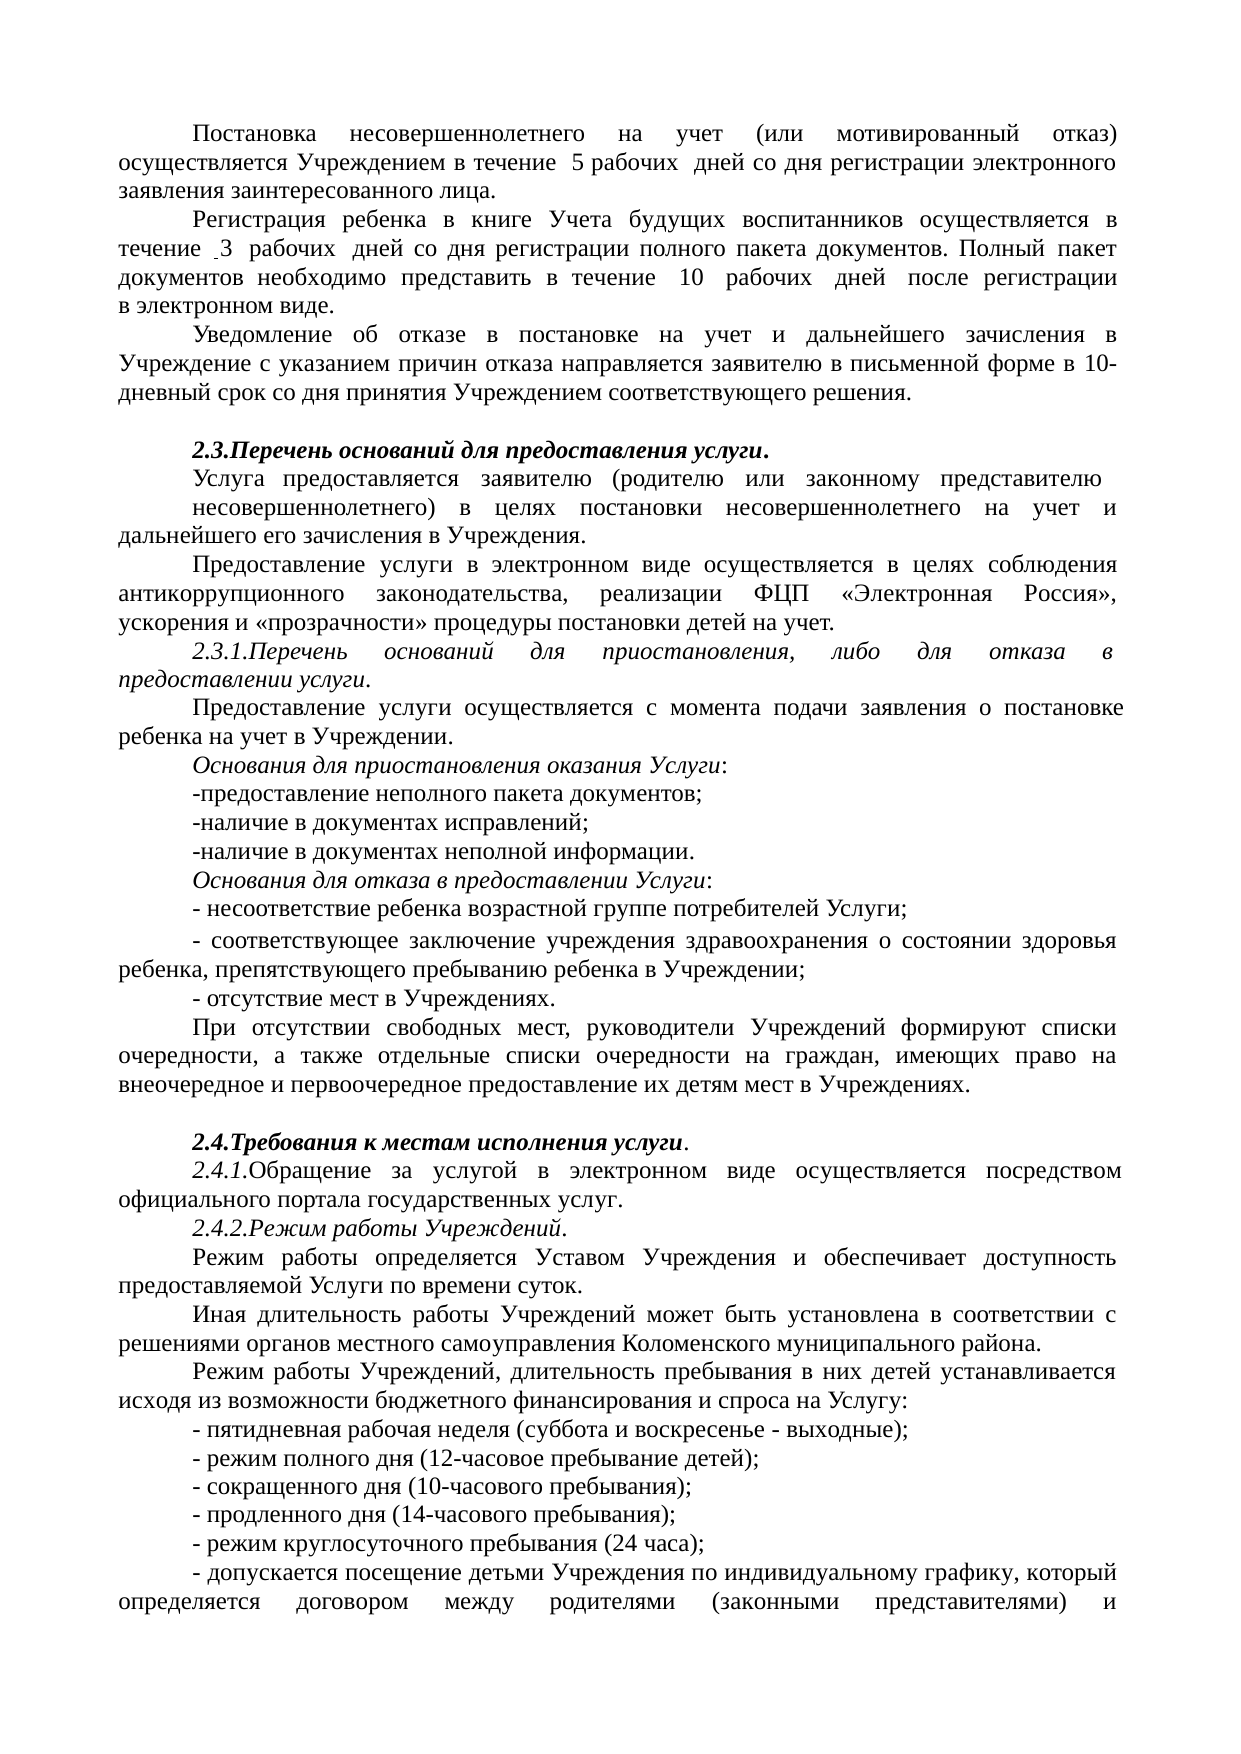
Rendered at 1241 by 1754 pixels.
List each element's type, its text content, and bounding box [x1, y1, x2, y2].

text Предоставление услуги в электронном виде осуществляется в целях соблюдения антикоррупционного законодательства, реализации ФЦП «Электронная Россия», ускорения и «прозрачности» процедуры постановки детей на учет. [118, 549, 1117, 636]
text Регистрация ребенка в книге Учета будущих воспитанников осуществляется в течение 3 рабочих дней со дня регистрации полного пакета документов. Полный пакет документов необходимо представить в течение 10 рабочих дней после регистрации в электронном виде. [118, 205, 1117, 320]
text Услуга предоставляется заявителю (родителю или законному представителю [118, 463, 1124, 492]
text Предоставление услуги осуществляется с момента подачи заявления о постановке ребенка на учет в Учреждении. [118, 693, 1124, 750]
text Иная длительность работы Учреждений может быть установлена в соответствии с решениями органов местного самоуправления Коломенского муниципального района. [118, 1299, 1117, 1357]
text - соответствующее заключение учреждения здравоохранения о состоянии здоровья ребенка, препятствующего пребыванию ребенка в Учреждении; [118, 925, 1117, 983]
text - продленного дня (14-часового пребывания); [118, 1500, 1124, 1528]
text - сокращенного дня (10-часового пребывания); [118, 1471, 1124, 1500]
text - несоответствие ребенка возрастной группе потребителей Услуги; [118, 893, 1124, 922]
text - режим полного дня (12-часовое пребывание детей); [118, 1443, 1124, 1471]
text -предоставление неполного пакета документов; [118, 778, 1124, 807]
text 2.3.1.Перечень оснований для приостановления, либо для отказа в предоставлении услуги. [118, 636, 1116, 693]
text Уведомление об отказе в постановке на учет и дальнейшего зачисления в Учреждение с указанием причин отказа направляется заявителю в письменной форме в 10-дневный срок со дня принятия Учреждением соответствующего решения. [118, 320, 1117, 406]
text Режим работы определяется Уставом Учреждения и обеспечивает доступность предоставляемой Услуги по времени суток. [118, 1242, 1116, 1299]
text Постановка несовершеннолетнего на учет (или мотивированный отказ) осуществляется Учреждением в течение 5 рабочих дней со дня регистрации электронного заявления заинтересованного лица. [118, 118, 1117, 204]
text Основания для приостановления оказания Услуги: [118, 750, 1124, 778]
text - отсутствие мест в Учреждениях. [118, 983, 1124, 1012]
text -наличие в документах неполной информации. [118, 836, 1124, 865]
text несовершеннолетнего) в целях постановки несовершеннолетнего на учет и дальнейшего его зачисления в Учреждения. [118, 492, 1117, 549]
text Основания для отказа в предоставлении Услуги: [118, 865, 1124, 893]
text - допускается посещение детьми Учреждения по индивидуальному графику, который определяется договором между родителями (законными представителями) и [118, 1557, 1117, 1614]
text 2.4.Требования к местам исполнения услуги. [118, 1127, 1124, 1155]
text 2.4.1.Обращение за услугой в электронном виде осуществляется посредством официального портала государственных услуг. [118, 1155, 1122, 1213]
text -наличие в документах исправлений; [118, 807, 1124, 836]
text При отсутствии свободных мест, руководители Учреждений формируют списки очередности, а также отдельные списки очередности на граждан, имеющих право на внеочередное и первоочередное предоставление их детям мест в Учреждениях. [118, 1012, 1117, 1098]
text 2.4.2.Режим работы Учреждений. [118, 1213, 1124, 1242]
text 2.3.Перечень оснований для предоставления услуги. [118, 435, 1124, 463]
text - пятидневная рабочая неделя (суббота и воскресенье - выходные); [118, 1414, 1124, 1443]
text Режим работы Учреждений, длительность пребывания в них детей устанавливается исходя из возможности бюджетного финансирования и спроса на Услугу: [118, 1357, 1116, 1414]
text - режим круглосуточного пребывания (24 часа); [118, 1528, 1124, 1557]
